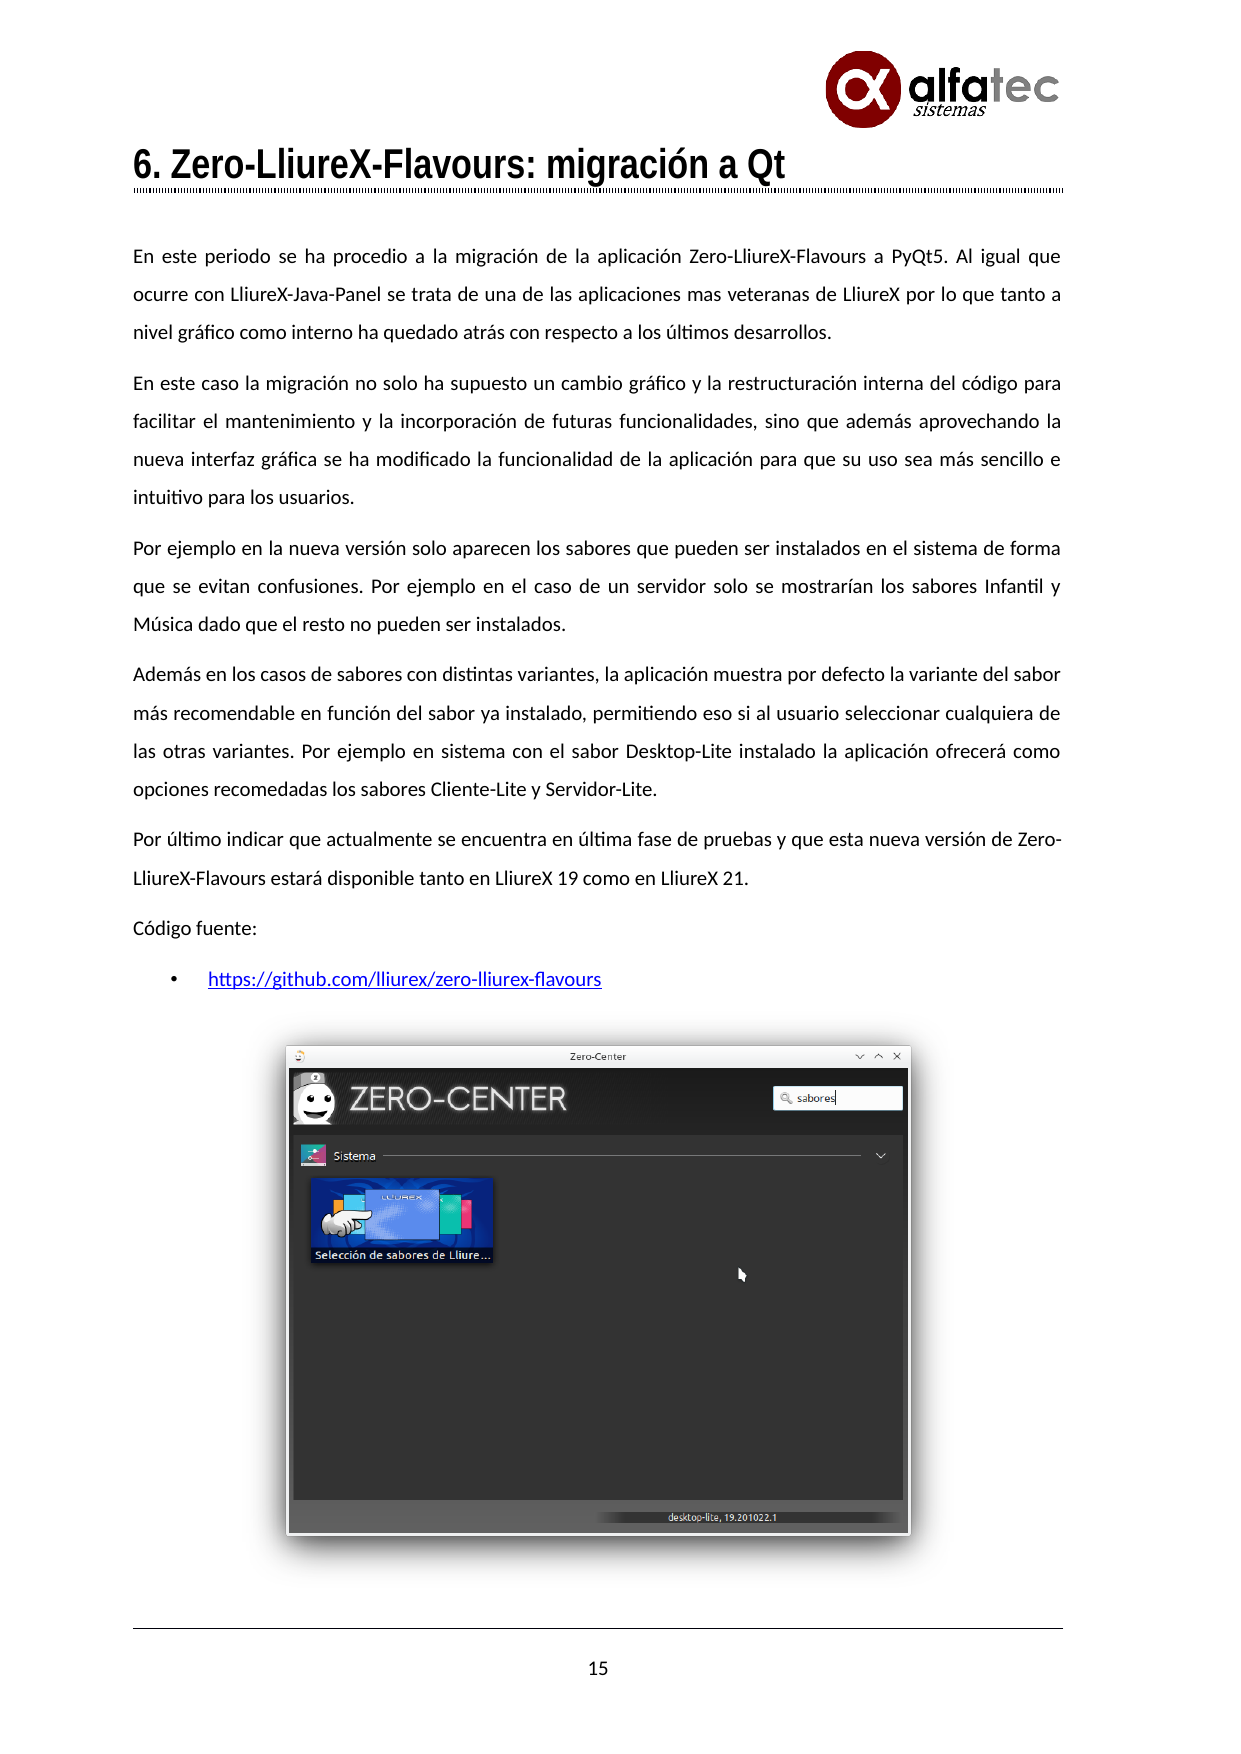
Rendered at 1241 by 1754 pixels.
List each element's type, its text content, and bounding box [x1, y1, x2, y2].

text Por último indicar que actualmente se encuentra en última fase de pruebas y que esta nueva versión de Zero-LliureX-Flavours estará disponible tanto en LliureX 19 como en LliureX 21. [133, 827, 1063, 890]
list https://github.com/lliurex/zero-lliurex-flavours [170, 966, 1063, 991]
subtitle Zero-LliureX-Flavours: migración a Qt [133, 148, 1063, 193]
text Por ejemplo en la nueva versión solo aparecen los sabores que pueden ser instalados en el sistema de forma que se evitan confusiones. Por ejemplo en el caso de un servidor solo se mostrarían los sabores Infantil y Música dado que el resto no pueden ser instalados. [133, 535, 1063, 636]
text Código fuente: [133, 915, 1063, 941]
text Además en los casos de sabores con distintas variantes, la aplicación muestra por defecto la variante del sabor más recomendable en función del sabor ya instalado, permitiendo eso si al usuario seleccionar cualquiera de las otras variantes. Por ejemplo en sistema con el sabor Desktop-Lite instalado la aplicación ofrecerá como opciones recomedadas los sabores Cliente-Lite y Servidor-Lite. [133, 662, 1063, 801]
text En este periodo se ha procedio a la migración de la aplicación Zero-LliureX-Flavours a PyQt5. Al igual que ocurre con LliureX-Java-Panel se trata de una de las aplicaciones mas veteranas de LliureX por lo que tanto a nivel gráfico como interno ha quedado atrás con respecto a los últimos desarrollos. [133, 243, 1063, 344]
picture [235, 1004, 961, 1595]
text En este caso la migración no solo ha supuesto un cambio gráfico y la restructuración interna del código para facilitar el mantenimiento y la incorporación de futuras funcionalidades, sino que además aprovechando la nueva interfaz gráfica se ha modificado la funcionalidad de la aplicación para que su uso sea más sencillo e intuitivo para los usuarios. [133, 370, 1063, 509]
picture [825, 51, 1061, 128]
